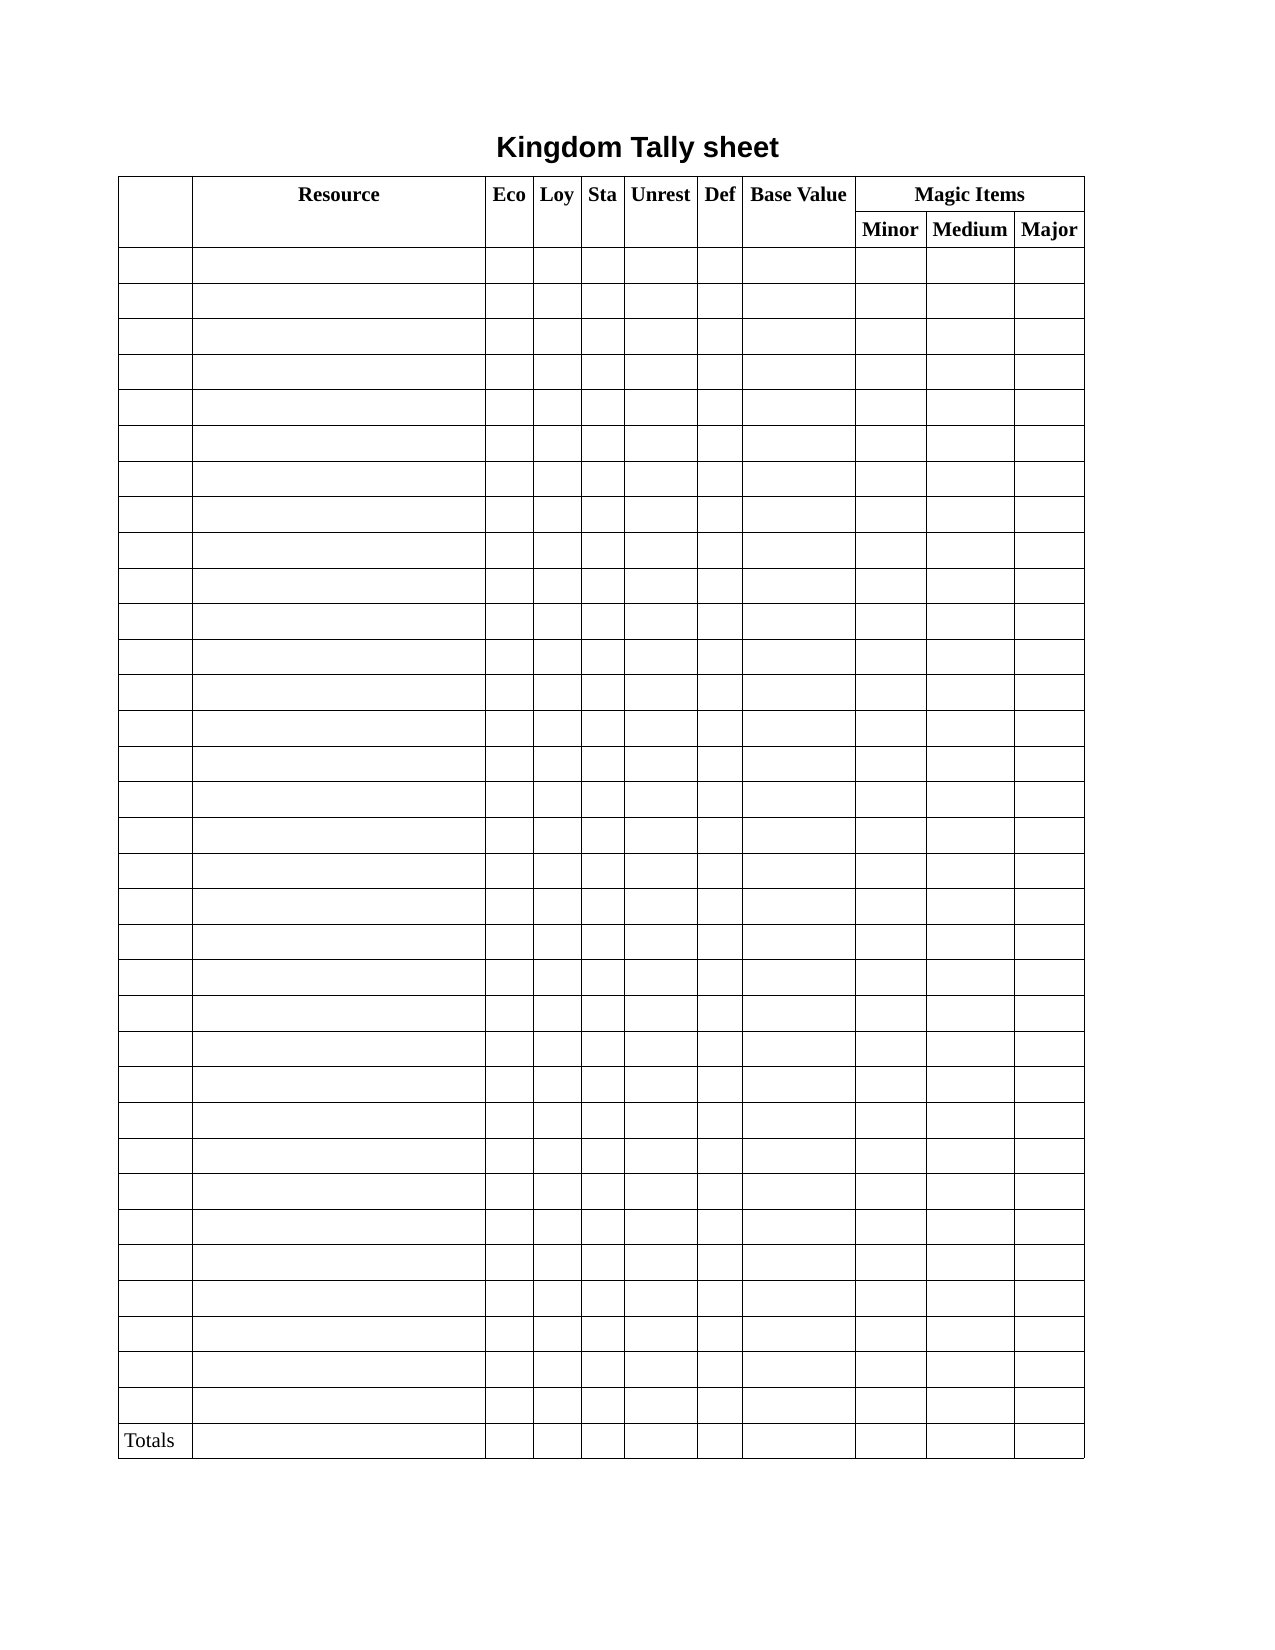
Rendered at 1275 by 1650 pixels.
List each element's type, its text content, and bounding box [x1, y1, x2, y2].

table_cell [193, 996, 485, 1031]
table_cell [625, 747, 697, 781]
table_cell [486, 248, 533, 282]
table_cell [698, 1424, 742, 1458]
table_cell [625, 355, 697, 389]
table_cell [119, 711, 192, 746]
table_cell [927, 533, 1014, 567]
table_cell [698, 1067, 742, 1102]
table_cell [927, 355, 1014, 389]
table_cell [927, 854, 1014, 888]
table_cell [625, 854, 697, 888]
table_cell [625, 1067, 697, 1102]
table_cell [582, 1388, 624, 1422]
table_cell [856, 1067, 926, 1102]
table_cell [1015, 1103, 1084, 1137]
table_cell [193, 818, 485, 852]
table_cell [625, 1139, 697, 1173]
table_cell [743, 1388, 855, 1422]
table_cell [698, 1210, 742, 1244]
table_cell [856, 1424, 926, 1458]
table_cell [534, 747, 581, 781]
table_cell [193, 960, 485, 995]
table_cell [534, 1388, 581, 1422]
table_cell [743, 711, 855, 746]
table_cell [743, 1317, 855, 1351]
table_cell [743, 462, 855, 496]
table_cell [193, 711, 485, 746]
table_cell [1015, 355, 1084, 389]
table_cell [927, 889, 1014, 924]
table_cell [582, 1139, 624, 1173]
table_cell [582, 1317, 624, 1351]
table_cell [1015, 390, 1084, 425]
table_cell [856, 1139, 926, 1173]
table_cell [743, 925, 855, 959]
table_cell [534, 1352, 581, 1387]
table_cell [625, 675, 697, 710]
table_cell [625, 1032, 697, 1066]
table_cell [1015, 925, 1084, 959]
table_cell [119, 747, 192, 781]
table_cell [534, 675, 581, 710]
table_cell [534, 462, 581, 496]
table_cell [1015, 818, 1084, 852]
table_cell [927, 925, 1014, 959]
table_cell [193, 1174, 485, 1209]
table_cell [534, 1245, 581, 1280]
table_cell [927, 462, 1014, 496]
table_cell [486, 889, 533, 924]
table_cell [743, 1210, 855, 1244]
table_cell [927, 1174, 1014, 1209]
table_cell [743, 782, 855, 817]
table_cell [927, 1210, 1014, 1244]
table_cell [856, 1103, 926, 1137]
table_cell [534, 1210, 581, 1244]
table_cell [119, 675, 192, 710]
table_cell [534, 319, 581, 354]
table_cell [119, 889, 192, 924]
table_cell [582, 604, 624, 639]
table_cell [1015, 889, 1084, 924]
table_cell [625, 1281, 697, 1316]
table_cell [119, 996, 192, 1031]
table_cell [193, 1352, 485, 1387]
table_cell [1015, 319, 1084, 354]
table_cell [119, 925, 192, 959]
table_cell [193, 675, 485, 710]
table_cell [582, 1245, 624, 1280]
table_cell [582, 960, 624, 995]
subtitle Kingdom Tally sheet [118, 130, 1157, 164]
table_cell [625, 248, 697, 282]
table_cell [1015, 248, 1084, 282]
table_cell [193, 355, 485, 389]
table_cell [534, 248, 581, 282]
table_cell [582, 1174, 624, 1209]
table_cell [193, 640, 485, 674]
table_cell [119, 960, 192, 995]
table_cell [193, 1317, 485, 1351]
table_cell [486, 1245, 533, 1280]
table_cell [119, 1103, 192, 1137]
table_cell [1015, 497, 1084, 532]
table_cell [193, 1103, 485, 1137]
table_cell [856, 1245, 926, 1280]
table_cell [698, 640, 742, 674]
table_cell [743, 640, 855, 674]
table_cell [582, 854, 624, 888]
table_cell [625, 1210, 697, 1244]
table_cell [625, 497, 697, 532]
table_cell [1015, 960, 1084, 995]
table_cell [927, 1388, 1014, 1422]
table_cell [486, 1424, 533, 1458]
table_cell [486, 1388, 533, 1422]
table_cell [534, 1103, 581, 1137]
table_cell [1015, 1424, 1084, 1458]
table_cell [743, 533, 855, 567]
table_cell [486, 284, 533, 318]
table_cell [927, 604, 1014, 639]
table_cell [1015, 675, 1084, 710]
table_cell [698, 925, 742, 959]
table_cell [119, 497, 192, 532]
table_cell [698, 1245, 742, 1280]
table_cell [486, 925, 533, 959]
table_cell [1015, 1139, 1084, 1173]
table_cell [856, 960, 926, 995]
table_cell [625, 1317, 697, 1351]
table_cell [193, 782, 485, 817]
table_cell [743, 1245, 855, 1280]
table_cell [486, 1317, 533, 1351]
table_cell [582, 711, 624, 746]
table_cell [927, 640, 1014, 674]
table_cell Minor [856, 212, 926, 247]
table_cell [856, 569, 926, 603]
table_cell [1015, 462, 1084, 496]
table_cell [927, 319, 1014, 354]
table_cell [743, 426, 855, 461]
table_cell [582, 284, 624, 318]
table_cell [698, 1388, 742, 1422]
table_cell [119, 1139, 192, 1173]
table_cell [927, 960, 1014, 995]
table_cell [193, 889, 485, 924]
table_cell [856, 1388, 926, 1422]
table_cell [856, 284, 926, 318]
table_cell [698, 355, 742, 389]
table_cell [625, 640, 697, 674]
table_cell [119, 640, 192, 674]
table_cell [856, 640, 926, 674]
table_cell [534, 889, 581, 924]
table_cell [1015, 1388, 1084, 1422]
table_cell [743, 569, 855, 603]
table_cell [927, 996, 1014, 1031]
table_cell [625, 889, 697, 924]
table_cell [582, 996, 624, 1031]
table_cell [927, 1139, 1014, 1173]
table_cell [625, 996, 697, 1031]
table_cell [119, 1388, 192, 1422]
table_cell [927, 675, 1014, 710]
table_cell [698, 390, 742, 425]
table_cell [193, 1032, 485, 1066]
table_cell [1015, 1067, 1084, 1102]
table_cell [534, 497, 581, 532]
table_cell [625, 533, 697, 567]
table_cell [486, 569, 533, 603]
table_cell [856, 889, 926, 924]
table_cell [486, 1210, 533, 1244]
table_cell [856, 996, 926, 1031]
table_cell [193, 462, 485, 496]
table_cell [193, 604, 485, 639]
table_cell [927, 782, 1014, 817]
table_cell [927, 248, 1014, 282]
table_cell [193, 426, 485, 461]
table_cell [582, 747, 624, 781]
table_cell [625, 284, 697, 318]
table_cell [698, 747, 742, 781]
table_cell [119, 1032, 192, 1066]
table_cell [698, 960, 742, 995]
table_cell [856, 1032, 926, 1066]
table_cell [927, 1032, 1014, 1066]
table_cell [743, 854, 855, 888]
table_cell [927, 1281, 1014, 1316]
table_cell [743, 996, 855, 1031]
table_cell [534, 1424, 581, 1458]
table_cell [534, 1067, 581, 1102]
table_cell [1015, 1032, 1084, 1066]
table_cell [193, 390, 485, 425]
table_cell [625, 925, 697, 959]
table_cell [582, 1067, 624, 1102]
table_cell [534, 854, 581, 888]
table_cell [927, 1245, 1014, 1280]
table_cell [856, 604, 926, 639]
table_cell [927, 1352, 1014, 1387]
table_cell [582, 1032, 624, 1066]
table_cell [1015, 747, 1084, 781]
table_cell [119, 818, 192, 852]
table_cell [927, 390, 1014, 425]
table_cell [743, 248, 855, 282]
table_cell [582, 390, 624, 425]
table_cell [856, 390, 926, 425]
table_cell [856, 355, 926, 389]
table_header Loy [534, 177, 581, 247]
table_cell [534, 533, 581, 567]
table_cell [1015, 533, 1084, 567]
table_cell [856, 782, 926, 817]
table_cell [534, 1139, 581, 1173]
table_cell [582, 640, 624, 674]
table_cell [486, 1281, 533, 1316]
table_cell [119, 854, 192, 888]
table_cell [856, 818, 926, 852]
table_cell [856, 533, 926, 567]
table_cell [698, 533, 742, 567]
table_cell [486, 1032, 533, 1066]
table_cell [1015, 569, 1084, 603]
table_cell [486, 960, 533, 995]
table_cell [486, 1139, 533, 1173]
table_cell [927, 497, 1014, 532]
table_cell [534, 711, 581, 746]
table_cell [927, 747, 1014, 781]
table_cell [486, 675, 533, 710]
table_cell [486, 1352, 533, 1387]
table_cell [743, 1103, 855, 1137]
table_cell [856, 854, 926, 888]
table_cell [582, 889, 624, 924]
table_cell [193, 747, 485, 781]
table_cell [856, 497, 926, 532]
table_cell [1015, 640, 1084, 674]
table_header Def [698, 177, 742, 247]
table_cell [927, 711, 1014, 746]
table_cell [582, 1210, 624, 1244]
table_cell [856, 747, 926, 781]
table_cell [119, 1210, 192, 1244]
table_cell [743, 1139, 855, 1173]
table_cell [698, 854, 742, 888]
table_cell [743, 1032, 855, 1066]
table_cell [119, 1174, 192, 1209]
table_cell [625, 569, 697, 603]
table_cell [534, 925, 581, 959]
table_cell [743, 675, 855, 710]
table_cell [856, 925, 926, 959]
table_cell [534, 355, 581, 389]
table_cell [698, 248, 742, 282]
table_cell [193, 1067, 485, 1102]
table_cell [582, 319, 624, 354]
table_cell [193, 925, 485, 959]
table_cell [698, 889, 742, 924]
table_cell [698, 604, 742, 639]
table_cell [1015, 854, 1084, 888]
table_cell [743, 284, 855, 318]
table_cell [625, 1103, 697, 1137]
table_cell [927, 1317, 1014, 1351]
table_cell [119, 1352, 192, 1387]
table_cell [698, 711, 742, 746]
table_cell [534, 390, 581, 425]
table_cell [193, 248, 485, 282]
table_cell [856, 248, 926, 282]
table_cell [856, 1281, 926, 1316]
table_cell [119, 569, 192, 603]
table_cell [625, 426, 697, 461]
table_cell [193, 284, 485, 318]
table_cell [582, 248, 624, 282]
table_cell [698, 284, 742, 318]
table_header Resource [193, 177, 485, 247]
table_cell [193, 1245, 485, 1280]
table_cell [534, 1317, 581, 1351]
table_cell [486, 390, 533, 425]
table_cell [856, 675, 926, 710]
table_cell [119, 1245, 192, 1280]
table_cell [486, 640, 533, 674]
table_cell [486, 497, 533, 532]
table_cell [193, 533, 485, 567]
table_cell [534, 1281, 581, 1316]
table_cell [119, 355, 192, 389]
table_cell [927, 1103, 1014, 1137]
table_cell [698, 1317, 742, 1351]
table_cell [486, 747, 533, 781]
table_cell [743, 1424, 855, 1458]
table_cell [856, 462, 926, 496]
table_cell [193, 1388, 485, 1422]
table_cell [625, 1352, 697, 1387]
table_cell [193, 1424, 485, 1458]
table_cell [625, 1388, 697, 1422]
table_cell [193, 1210, 485, 1244]
table_cell [927, 284, 1014, 318]
table_cell [119, 462, 192, 496]
table_cell [119, 604, 192, 639]
table_cell [743, 747, 855, 781]
table_cell [534, 569, 581, 603]
table_cell [582, 533, 624, 567]
table_cell [582, 569, 624, 603]
table_header Magic Items [856, 177, 1084, 211]
table_cell [625, 604, 697, 639]
table_cell [486, 533, 533, 567]
table_cell Major [1015, 212, 1084, 247]
table_cell [743, 1067, 855, 1102]
table_cell [486, 1174, 533, 1209]
table_cell [582, 1424, 624, 1458]
table_cell [927, 818, 1014, 852]
table_header Sta [582, 177, 624, 247]
table_cell [534, 1174, 581, 1209]
table_cell [625, 319, 697, 354]
table_cell [856, 1317, 926, 1351]
table_cell [698, 1281, 742, 1316]
table_cell [486, 1067, 533, 1102]
table_cell [625, 818, 697, 852]
table_cell [193, 1139, 485, 1173]
table_cell [698, 497, 742, 532]
table_cell [119, 1317, 192, 1351]
table_cell [486, 1103, 533, 1137]
table_cell [119, 1067, 192, 1102]
table_cell [698, 569, 742, 603]
table_cell [582, 1103, 624, 1137]
table_cell [582, 818, 624, 852]
table_cell [927, 1424, 1014, 1458]
table_cell [698, 996, 742, 1031]
table_cell [119, 319, 192, 354]
table_cell [698, 462, 742, 496]
table_cell [698, 818, 742, 852]
table_cell [119, 1281, 192, 1316]
table_cell [743, 355, 855, 389]
table_cell [698, 1139, 742, 1173]
table_cell [625, 390, 697, 425]
table_cell [927, 426, 1014, 461]
table_cell [119, 248, 192, 282]
table_cell [486, 355, 533, 389]
table_cell [1015, 1281, 1084, 1316]
table_cell [743, 319, 855, 354]
table_cell [1015, 1245, 1084, 1280]
table_cell [486, 426, 533, 461]
table_cell [743, 497, 855, 532]
table_cell [582, 355, 624, 389]
table_cell [1015, 782, 1084, 817]
table_cell [534, 960, 581, 995]
table_cell [534, 604, 581, 639]
table_cell [486, 782, 533, 817]
table_cell [119, 533, 192, 567]
table_cell [625, 960, 697, 995]
table_cell [193, 569, 485, 603]
table_cell [486, 319, 533, 354]
table_cell [743, 1174, 855, 1209]
table_cell [582, 925, 624, 959]
table_cell [856, 426, 926, 461]
table_cell [927, 1067, 1014, 1102]
table_cell [582, 497, 624, 532]
table_cell [856, 1174, 926, 1209]
table_cell [1015, 996, 1084, 1031]
table_cell [625, 782, 697, 817]
table_cell [625, 1424, 697, 1458]
table_cell [1015, 284, 1084, 318]
table_cell [1015, 1352, 1084, 1387]
table_cell [582, 426, 624, 461]
table_cell [534, 426, 581, 461]
table_cell [193, 497, 485, 532]
table_cell Totals [119, 1424, 192, 1458]
table_cell [743, 604, 855, 639]
table_cell [486, 854, 533, 888]
table_header Unrest [625, 177, 697, 247]
table_cell Medium [927, 212, 1014, 247]
table_cell [119, 284, 192, 318]
table_cell [698, 426, 742, 461]
table_cell [856, 319, 926, 354]
table_cell [486, 711, 533, 746]
table_cell [582, 675, 624, 710]
table_cell [1015, 426, 1084, 461]
table_cell [582, 782, 624, 817]
table_cell [698, 1352, 742, 1387]
table_cell [743, 889, 855, 924]
table_cell [1015, 1210, 1084, 1244]
table_cell [582, 462, 624, 496]
table_cell [743, 960, 855, 995]
table_cell [743, 818, 855, 852]
table_cell [486, 604, 533, 639]
table_cell [582, 1352, 624, 1387]
table_cell [698, 1174, 742, 1209]
table_cell [534, 782, 581, 817]
table_header [119, 177, 192, 247]
table_cell [486, 462, 533, 496]
table_cell [698, 1103, 742, 1137]
table_cell [1015, 711, 1084, 746]
table_header Eco [486, 177, 533, 247]
table_cell [625, 1245, 697, 1280]
table_cell [1015, 1317, 1084, 1351]
table_cell [698, 1032, 742, 1066]
table_cell [193, 319, 485, 354]
table_cell [698, 675, 742, 710]
table_cell [625, 711, 697, 746]
table_cell [534, 818, 581, 852]
table_cell [486, 818, 533, 852]
table_cell [927, 569, 1014, 603]
table_cell [582, 1281, 624, 1316]
table_cell [534, 996, 581, 1031]
table_cell [856, 1210, 926, 1244]
table_cell [743, 1281, 855, 1316]
table_cell [856, 1352, 926, 1387]
table_cell [534, 284, 581, 318]
table_cell [1015, 604, 1084, 639]
table_header Base Value [743, 177, 855, 247]
table_cell [486, 996, 533, 1031]
table_cell [534, 1032, 581, 1066]
table_cell [119, 426, 192, 461]
table_cell [119, 390, 192, 425]
table_cell [193, 854, 485, 888]
table_cell [1015, 1174, 1084, 1209]
table_cell [193, 1281, 485, 1316]
table_cell [856, 711, 926, 746]
table_cell [743, 390, 855, 425]
table_cell [698, 782, 742, 817]
table_cell [625, 462, 697, 496]
table_cell [743, 1352, 855, 1387]
table_cell [534, 640, 581, 674]
table_cell [119, 782, 192, 817]
table_cell [625, 1174, 697, 1209]
table_cell [698, 319, 742, 354]
